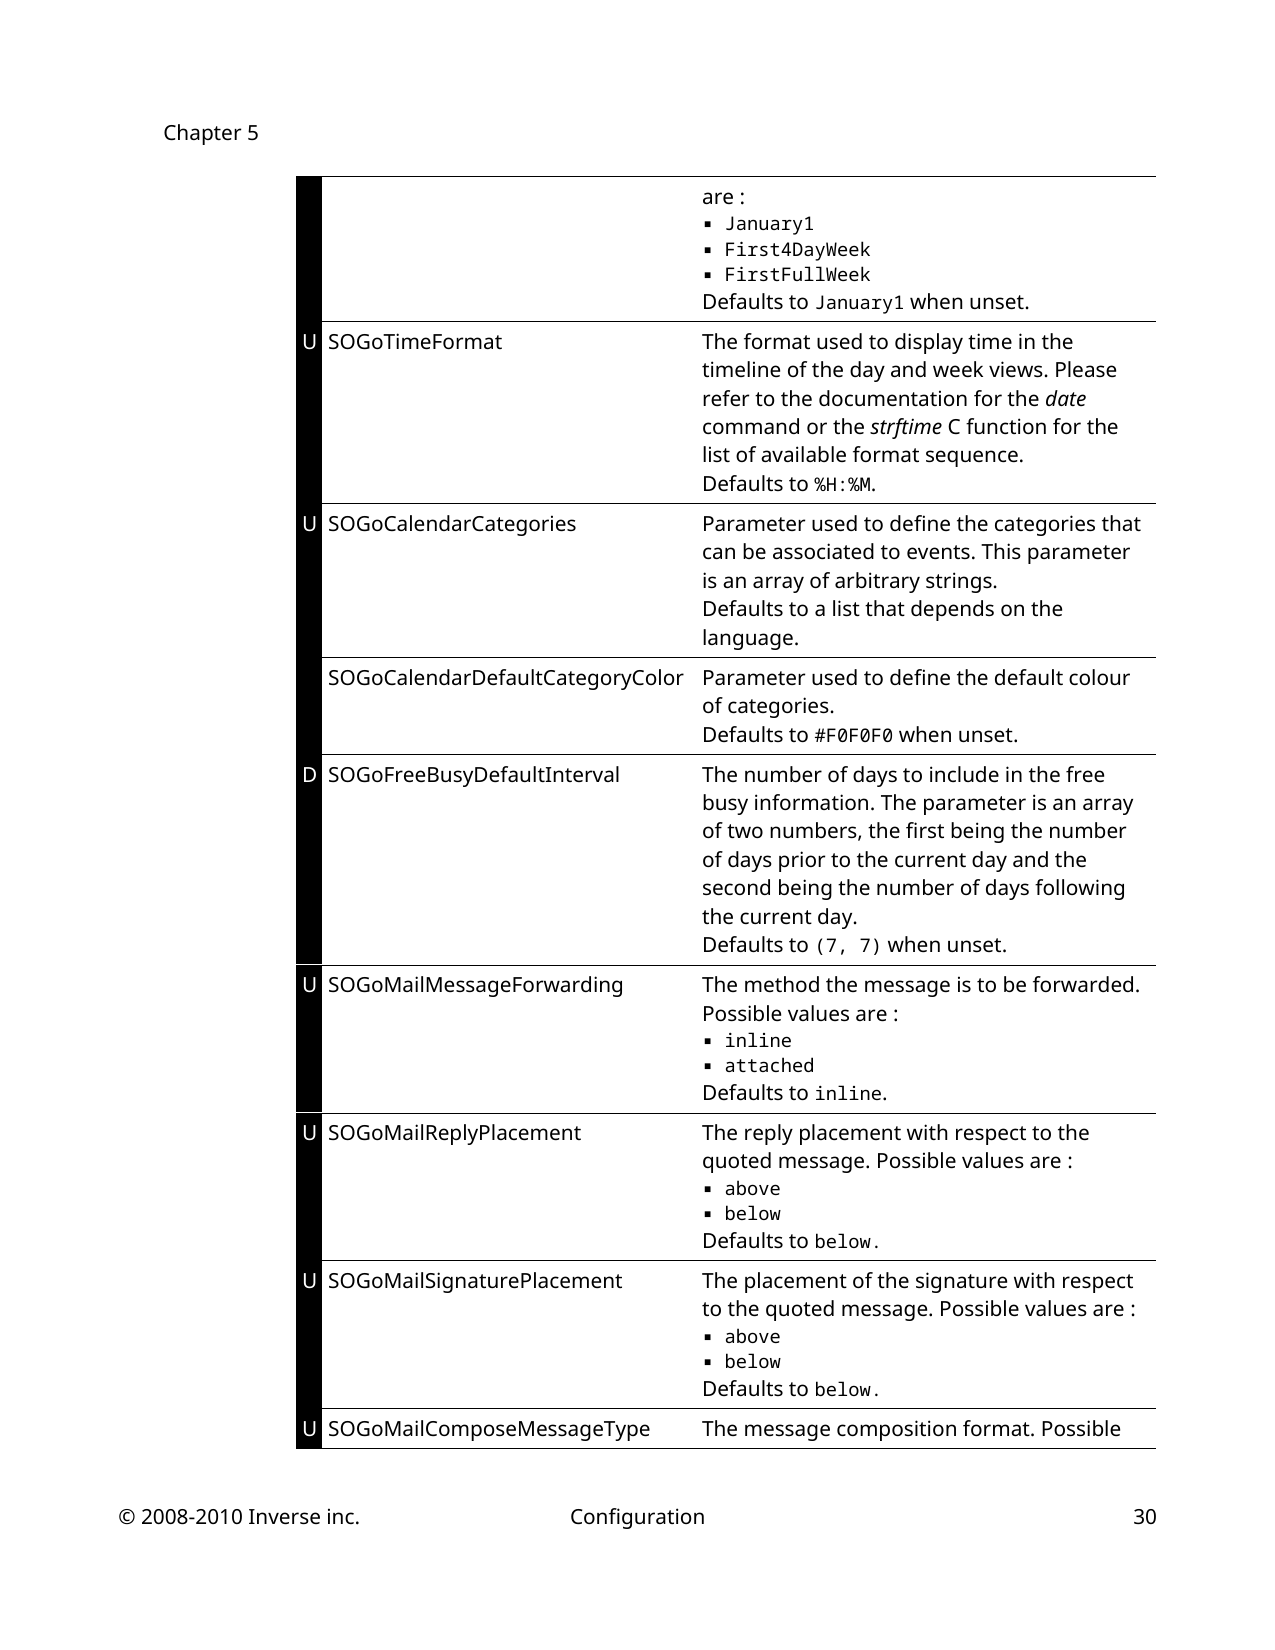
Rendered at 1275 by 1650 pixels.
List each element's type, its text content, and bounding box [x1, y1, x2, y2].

table_cell [322, 177, 696, 321]
table_cell SOGoTimeFormat [322, 322, 696, 503]
table_cell SOGoCalendarDefaultCategoryColor [322, 658, 696, 754]
table_cell SOGoCalendarCategories [322, 504, 696, 657]
table_cell U [296, 1409, 322, 1448]
table_cell SOGoMailReplyPlacement [322, 1114, 696, 1260]
table_cell The reply placement with respect to the quoted message. Possible values are : ◾ above ◾ below Defaults to below. [696, 1114, 1156, 1260]
table_cell The number of days to include in the free busy information. The parameter is an array of two numbers, the first being the number of days prior to the current day and the second being the number of days following the current day. Defaults to (7, 7) when unset. [696, 755, 1156, 964]
table_cell U [296, 966, 322, 1112]
table_cell D [296, 755, 322, 964]
table_cell The message composition format. Possible [696, 1409, 1156, 1448]
table_cell SOGoMailSignaturePlacement [322, 1261, 696, 1408]
table_cell U [296, 1114, 322, 1260]
table_cell The method the message is to be forwarded. Possible values are : ◾ inline ◾ attached Defaults to inline. [696, 966, 1156, 1112]
table_cell Parameter used to define the default colour of categories. Defaults to #F0F0F0 when unset. [696, 658, 1156, 754]
table_cell are : ◾ January1 ◾ First4DayWeek ◾ FirstFullWeek Defaults to January1 when unset. [696, 177, 1156, 321]
table_cell SOGoMailMessageForwarding [322, 966, 696, 1112]
table_cell Parameter used to define the categories that can be associated to events. This parameter is an array of arbitrary strings. Defaults to a list that depends on the language. [696, 504, 1156, 657]
table_cell SOGoMailComposeMessageType [322, 1409, 696, 1448]
table_cell U [296, 504, 322, 657]
table_cell [296, 177, 322, 321]
table_cell The format used to display time in the timeline of the day and week views. Please refer to the documentation for the date command or the strftime C function for the list of available format sequence. Defaults to %H:%M. [696, 322, 1156, 503]
table_cell SOGoFreeBusyDefaultInterval [322, 755, 696, 964]
table_cell U [296, 322, 322, 503]
table_cell U [296, 1261, 322, 1408]
table_cell [296, 658, 322, 754]
table_cell The placement of the signature with respect to the quoted message. Possible values are : ◾ above ◾ below Defaults to below. [696, 1261, 1156, 1408]
